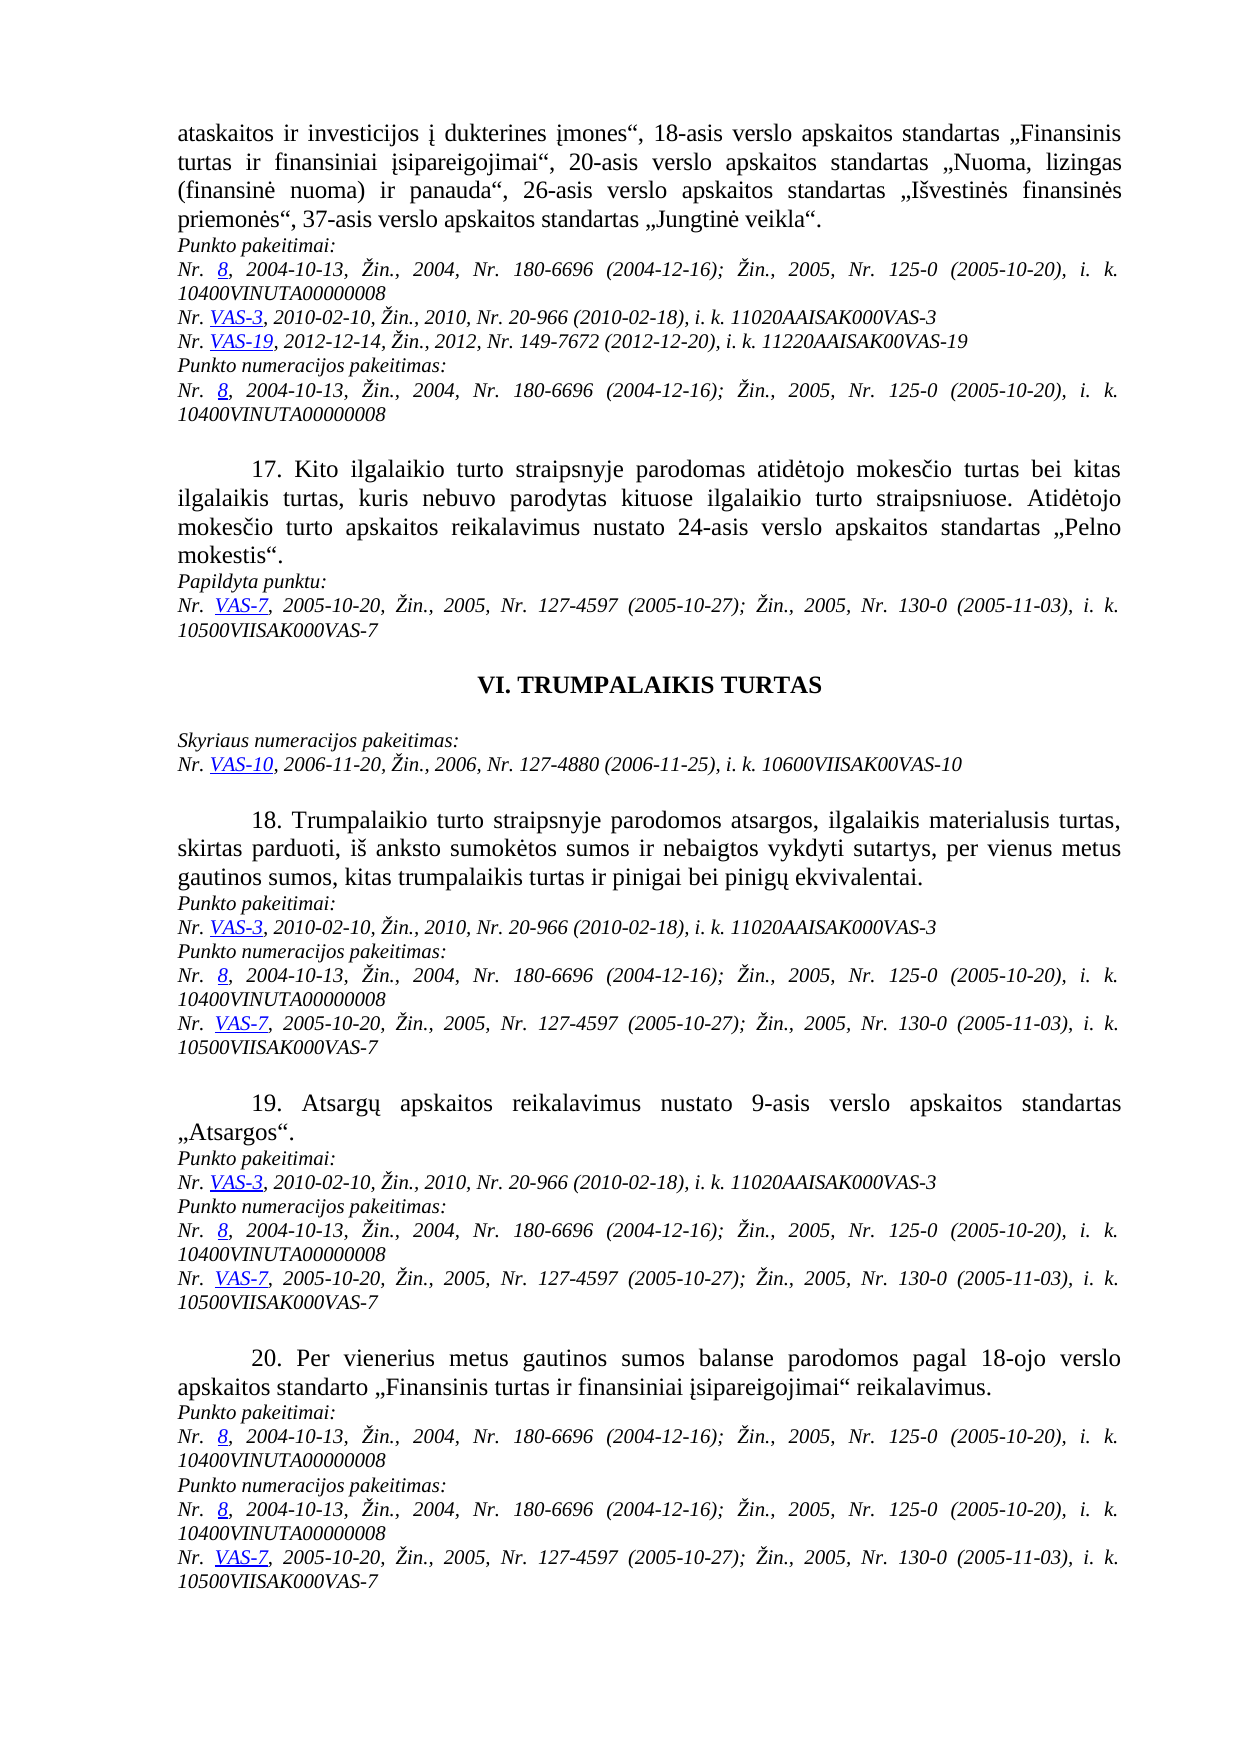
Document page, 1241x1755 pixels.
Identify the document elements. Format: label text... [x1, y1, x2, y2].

text Punkto numeracijos pakeitimas: [177, 939, 1122, 963]
text 18. Trumpalaikio turto straipsnyje parodomos atsargos, ilgalaikis materialusis turtas, skirtas parduoti, iš anksto sumokėtos sumos ir nebaigtos vykdyti sutartys, per vienus metus gautinos sumos, kitas trumpalaikis turtas ir pinigai bei pinigų ekvivalentai. [177, 805, 1122, 891]
text Nr. 8, 2004-10-13, Žin., 2004, Nr. 180-6696 (2004-12-16); Žin., 2005, Nr. 125-0 (2005-10-20), i. k. 10400VINUTA00000008 [177, 257, 1122, 305]
text Nr. VAS-7, 2005-10-20, Žin., 2005, Nr. 127-4597 (2005-10-27); Žin., 2005, Nr. 130-0 (2005-11-03), i. k. 10500VIISAK000VAS-7 [177, 593, 1122, 642]
text Nr. VAS-7, 2005-10-20, Žin., 2005, Nr. 127-4597 (2005-10-27); Žin., 2005, Nr. 130-0 (2005-11-03), i. k. 10500VIISAK000VAS-7 [177, 1266, 1122, 1314]
text Punkto pakeitimai: [177, 1400, 1122, 1424]
text Nr. VAS-3, 2010-02-10, Žin., 2010, Nr. 20-966 (2010-02-18), i. k. 11020AAISAK000VAS-3 [177, 915, 1122, 939]
text Punkto pakeitimai: [177, 1146, 1122, 1170]
text Punkto pakeitimai: [177, 233, 1122, 257]
text Nr. VAS-10, 2006-11-20, Žin., 2006, Nr. 127-4880 (2006-11-25), i. k. 10600VIISAK00VAS-10 [177, 752, 1122, 776]
text Nr. VAS-7, 2005-10-20, Žin., 2005, Nr. 127-4597 (2005-10-27); Žin., 2005, Nr. 130-0 (2005-11-03), i. k. 10500VIISAK000VAS-7 [177, 1011, 1122, 1059]
text Punkto numeracijos pakeitimas: [177, 1472, 1122, 1497]
text Punkto numeracijos pakeitimas: [177, 1194, 1122, 1218]
text Nr. 8, 2004-10-13, Žin., 2004, Nr. 180-6696 (2004-12-16); Žin., 2005, Nr. 125-0 (2005-10-20), i. k. 10400VINUTA00000008 [177, 377, 1122, 426]
text Nr. VAS-7, 2005-10-20, Žin., 2005, Nr. 127-4597 (2005-10-27); Žin., 2005, Nr. 130-0 (2005-11-03), i. k. 10500VIISAK000VAS-7 [177, 1545, 1122, 1593]
text ataskaitos ir investicijos į dukterines įmones“, 18-asis verslo apskaitos standartas „Finansinis turtas ir finansiniai įsipareigojimai“, 20-asis verslo apskaitos standartas „Nuoma, lizingas (finansinė nuoma) ir panauda“, 26-asis verslo apskaitos standartas „Išvestinės finansinės priemonės“, 37-asis verslo apskaitos standartas „Jungtinė veikla“. [177, 118, 1122, 233]
text VI. TRUMPALAIKIS TURTAS [177, 670, 1122, 699]
text Skyriaus numeracijos pakeitimas: [177, 728, 1122, 752]
text Nr. 8, 2004-10-13, Žin., 2004, Nr. 180-6696 (2004-12-16); Žin., 2005, Nr. 125-0 (2005-10-20), i. k. 10400VINUTA00000008 [177, 1497, 1122, 1545]
text 20. Per vienerius metus gautinos sumos balanse parodomos pagal 18-ojo verslo apskaitos standarto „Finansinis turtas ir finansiniai įsipareigojimai“ reikalavimus. [177, 1343, 1122, 1400]
text 19. Atsargų apskaitos reikalavimus nustato 9-asis verslo apskaitos standartas „Atsargos“. [177, 1088, 1122, 1146]
text Papildyta punktu: [177, 569, 1122, 593]
text Nr. 8, 2004-10-13, Žin., 2004, Nr. 180-6696 (2004-12-16); Žin., 2005, Nr. 125-0 (2005-10-20), i. k. 10400VINUTA00000008 [177, 1218, 1122, 1266]
text Punkto numeracijos pakeitimas: [177, 353, 1122, 377]
text Nr. VAS-19, 2012-12-14, Žin., 2012, Nr. 149-7672 (2012-12-20), i. k. 11220AAISAK00VAS-19 [177, 329, 1122, 353]
text Nr. VAS-3, 2010-02-10, Žin., 2010, Nr. 20-966 (2010-02-18), i. k. 11020AAISAK000VAS-3 [177, 1170, 1122, 1194]
text 17. Kito ilgalaikio turto straipsnyje parodomas atidėtojo mokesčio turtas bei kitas ilgalaikis turtas, kuris nebuvo parodytas kituose ilgalaikio turto straipsniuose. Atidėtojo mokesčio turto apskaitos reikalavimus nustato 24-asis verslo apskaitos standartas „Pelno mokestis“. [177, 454, 1122, 569]
text Punkto pakeitimai: [177, 891, 1122, 915]
text Nr. 8, 2004-10-13, Žin., 2004, Nr. 180-6696 (2004-12-16); Žin., 2005, Nr. 125-0 (2005-10-20), i. k. 10400VINUTA00000008 [177, 963, 1122, 1011]
text Nr. 8, 2004-10-13, Žin., 2004, Nr. 180-6696 (2004-12-16); Žin., 2005, Nr. 125-0 (2005-10-20), i. k. 10400VINUTA00000008 [177, 1424, 1122, 1472]
text Nr. VAS-3, 2010-02-10, Žin., 2010, Nr. 20-966 (2010-02-18), i. k. 11020AAISAK000VAS-3 [177, 305, 1122, 329]
